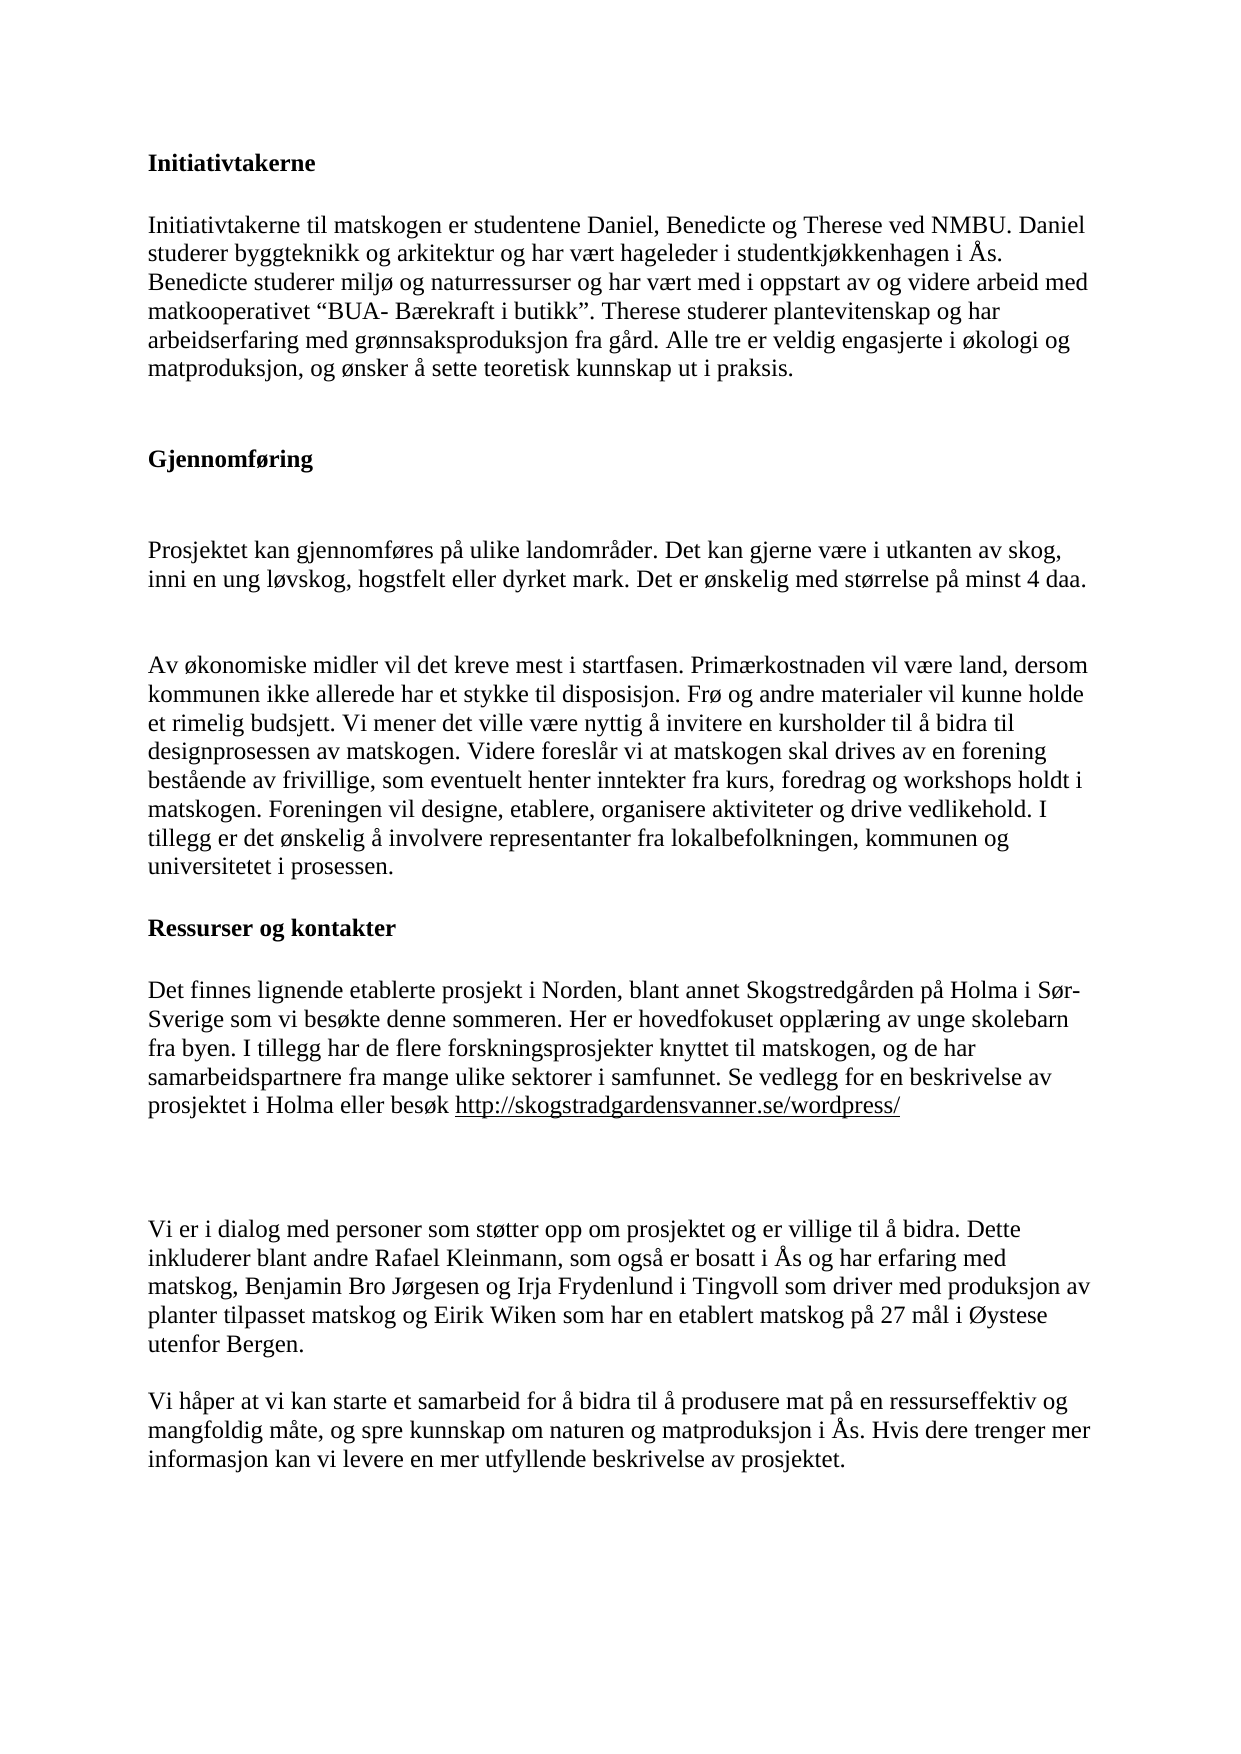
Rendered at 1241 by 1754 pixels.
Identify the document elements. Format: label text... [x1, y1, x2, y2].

text Det finnes lignende etablerte prosjekt i Norden, blant annet Skogstredgården på Holma i Sør-Sverige som vi besøkte denne sommeren. Her er hovedfokuset opplæring av unge skolebarn fra byen. I tillegg har de flere forskningsprosjekter knyttet til matskogen, og de har samarbeidspartnere fra mange ulike sektorer i samfunnet. Se vedlegg for en beskrivelse av prosjektet i Holma eller besøk http://skogstradgardensvanner.se/wordpress/ [148, 976, 1093, 1119]
text Initiativtakerne [148, 148, 1093, 176]
text Prosjektet kan gjennomføres på ulike landområder. Det kan gjerne være i utkanten av skog, inni en ung løvskog, hogstfelt eller dyrket mark. Det er ønskelig med størrelse på minst 4 daa. Av økonomiske midler vil det kreve mest i startfasen. Primærkostnaden vil være land, dersom kommunen ikke allerede har et stykke til disposisjon. Frø og andre materialer vil kunne holde et rimelig budsjett. Vi mener det ville være nyttig å invitere en kursholder til å bidra til designprosessen av matskogen. Videre foreslår vi at matskogen skal drives av en forening bestående av frivillige, som eventuelt henter inntekter fra kurs, foredrag og workshops holdt i matskogen. Foreningen vil designe, etablere, organisere aktiviteter og drive vedlikehold. I tillegg er det ønskelig å involvere representanter fra lokalbefolkningen, kommunen og universitetet i prosessen. [148, 506, 1093, 880]
text Gjennomføring [148, 444, 1093, 473]
text Ressurser og kontakter [148, 913, 1093, 942]
text Initiativtakerne til matskogen er studentene Daniel, Benedicte og Therese ved NMBU. Daniel studerer byggteknikk og arkitektur og har vært hageleder i studentkjøkkenhagen i Ås. Benedicte studerer miljø og naturressurser og har vært med i oppstart av og videre arbeid med matkooperativet “BUA- Bærekraft i butikk”. Therese studerer plantevitenskap og har arbeidserfaring med grønnsaksproduksjon fra gård. Alle tre er veldig engasjerte i økologi og matproduksjon, og ønsker å sette teoretisk kunnskap ut i praksis. [148, 210, 1093, 411]
text Vi er i dialog med personer som støtter opp om prosjektet og er villige til å bidra. Dette inkluderer blant andre Rafael Kleinmann, som også er bosatt i Ås og har erfaring med matskog, Benjamin Bro Jørgesen og Irja Frydenlund i Tingvoll som driver med produksjon av planter tilpasset matskog og Eirik Wiken som har en etablert matskog på 27 mål i Øystese utenfor Bergen. Vi håper at vi kan starte et samarbeid for å bidra til å produsere mat på en ressurseffektiv og mangfoldig måte, og spre kunnskap om naturen og matproduksjon i Ås. Hvis dere trenger mer informasjon kan vi levere en mer utfyllende beskrivelse av prosjektet. [148, 1214, 1093, 1473]
